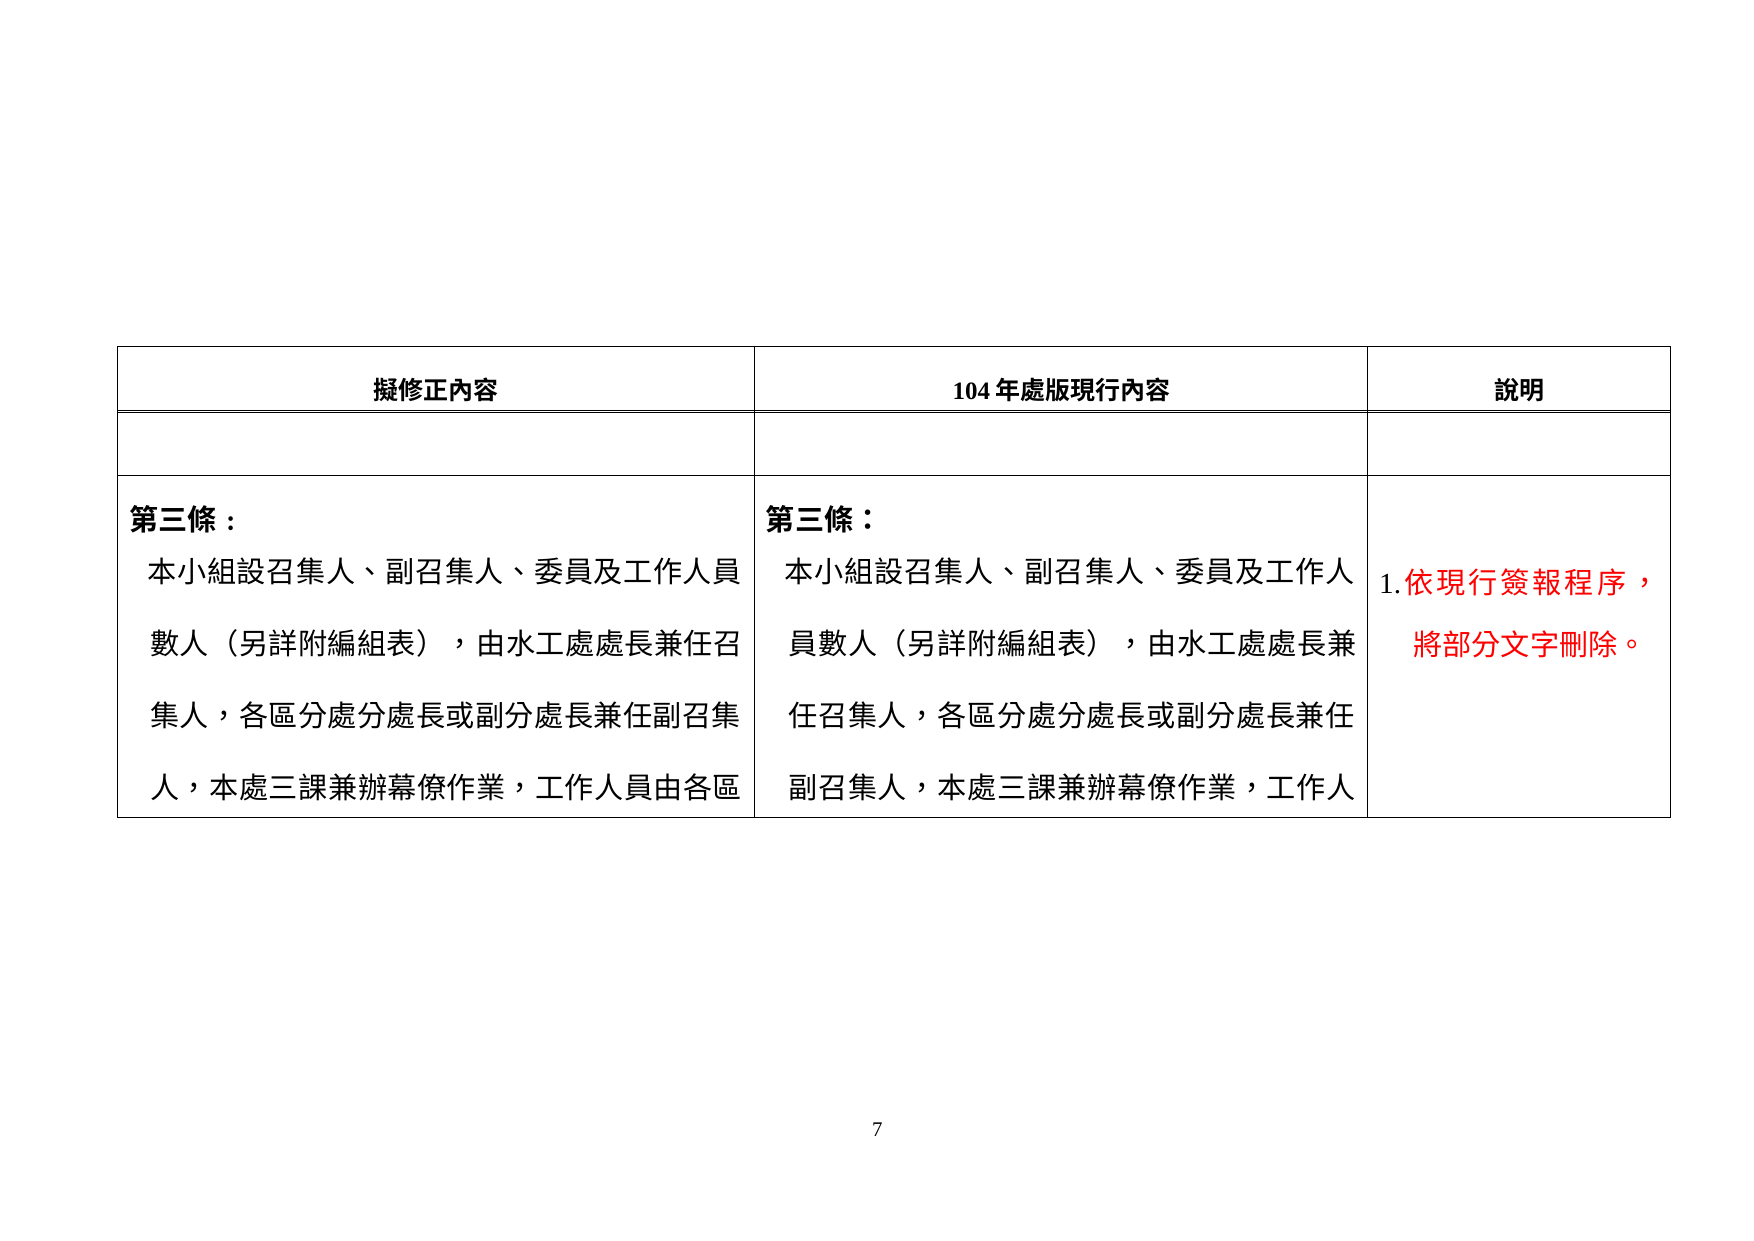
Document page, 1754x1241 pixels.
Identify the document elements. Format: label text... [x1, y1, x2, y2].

table_header 104年處版現行內容 [755, 347, 1367, 409]
table_cell [755, 413, 1367, 475]
table_cell [1368, 413, 1670, 475]
table_cell 1.依現行簽報程序，將部分文字刪除。 [1368, 476, 1670, 817]
table_header 擬修正內容 [118, 347, 754, 409]
table_cell [118, 413, 754, 475]
table_cell 第三條﹕ 本小組設召集人、副召集人、委員及工作人員數人（另詳附編組表），由水工處處長兼任召集人，各區分處分處長或副分處長兼任副召集人，本處三課兼辦幕僚作業，工作人員由各區 [118, 476, 754, 817]
table_cell 第三條： 本小組設召集人、副召集人、委員及工作人員數人（另詳附編組表），由水工處處長兼任召集人，各區分處分處長或副分處長兼任副召集人，本處三課兼辦幕僚作業，工作人 [755, 476, 1367, 817]
table_header 說明 [1368, 347, 1670, 409]
